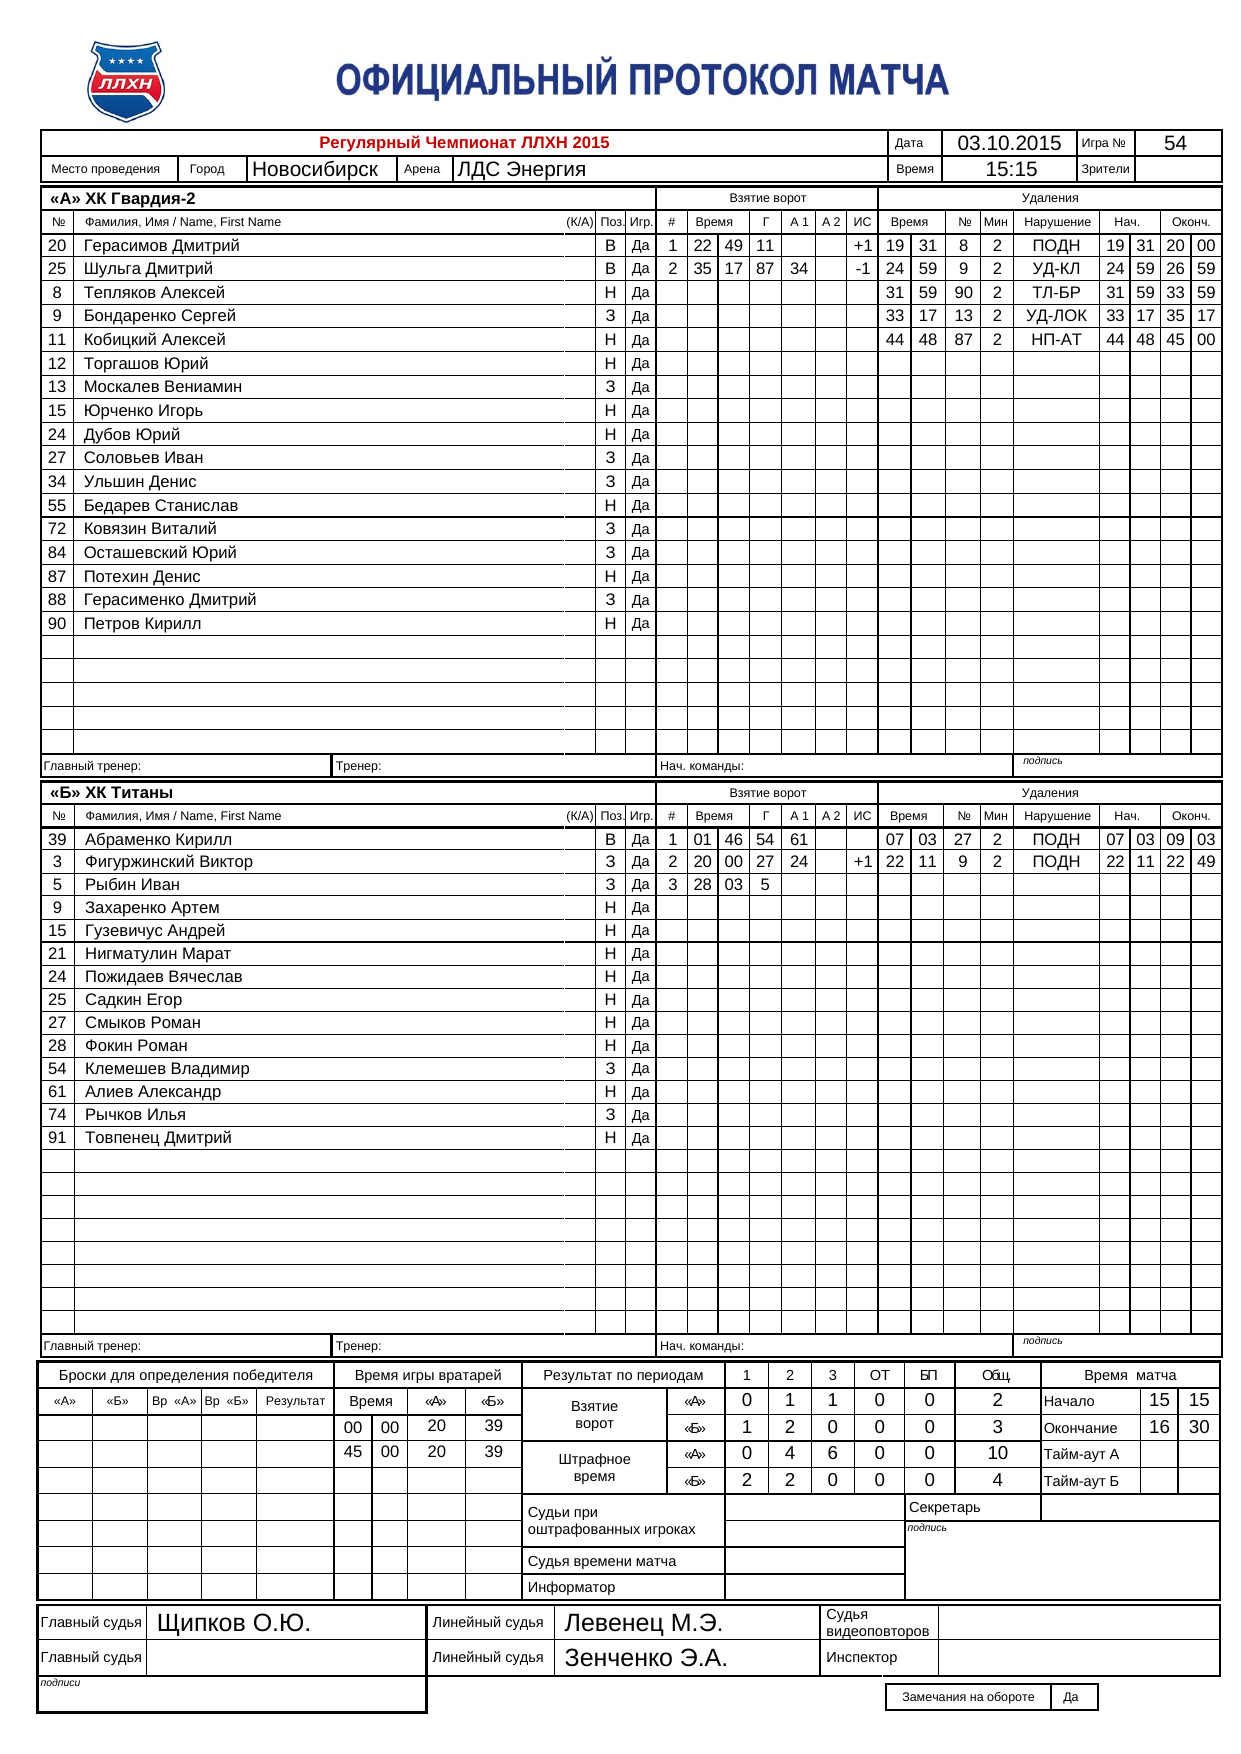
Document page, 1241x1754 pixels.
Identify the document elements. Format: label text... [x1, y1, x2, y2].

table_cell [1131, 1012, 1160, 1033]
table_cell [1192, 636, 1221, 658]
table_cell [1014, 399, 1099, 422]
table_cell [879, 1104, 910, 1126]
table_cell [912, 920, 943, 941]
table_cell [879, 376, 910, 398]
table_cell [335, 1468, 371, 1493]
table_cell [719, 636, 749, 658]
table_cell [944, 1288, 980, 1310]
table_cell Потехин Денис [74, 565, 564, 587]
table_cell [373, 1574, 407, 1599]
table_cell [39, 1547, 92, 1573]
table_cell 11 [912, 850, 943, 872]
table_cell [782, 943, 815, 964]
table_cell Вр «А» [148, 1389, 201, 1413]
table_cell [944, 1173, 980, 1195]
table_cell [1192, 1081, 1221, 1103]
table_cell [39, 1521, 92, 1546]
table_cell [816, 1219, 846, 1241]
table_cell 45 [335, 1441, 371, 1467]
table_cell 88 [42, 588, 73, 611]
table_cell [1014, 1311, 1099, 1333]
table_cell [981, 1196, 1013, 1218]
table_cell [688, 896, 717, 918]
table_cell [565, 588, 595, 611]
table_cell [719, 305, 749, 327]
table_cell [847, 683, 877, 706]
table_cell [1192, 352, 1221, 374]
table_cell [1131, 636, 1160, 658]
table_cell [688, 1127, 717, 1149]
table_cell [944, 1150, 980, 1172]
table_cell +1 [847, 850, 877, 872]
table_header 54 [1136, 131, 1221, 155]
table_cell [657, 446, 687, 469]
table_cell [1100, 1127, 1129, 1149]
table_cell 9 [42, 305, 73, 327]
table_cell [816, 1058, 846, 1079]
table_cell Время [688, 211, 749, 233]
table_cell 48 [912, 328, 945, 351]
table_cell [1192, 1127, 1221, 1149]
table_cell [657, 305, 687, 327]
table_cell [1131, 943, 1160, 964]
table_cell Тайм-аут А [1042, 1441, 1140, 1467]
table_cell 11 [1131, 850, 1160, 872]
table_cell Да [626, 896, 655, 918]
table_cell [782, 707, 815, 729]
table_cell [981, 1104, 1013, 1126]
table_cell [944, 1311, 980, 1333]
table_cell [847, 1265, 877, 1287]
table_cell Зенченко Э.А. [555, 1640, 819, 1675]
table_cell Да [626, 235, 655, 256]
table_cell ПОДН [1014, 850, 1099, 872]
table_cell 2 [981, 850, 1013, 872]
table_cell [912, 1173, 943, 1195]
table_cell [879, 920, 910, 941]
table_cell [1014, 1104, 1099, 1126]
table_cell З [596, 541, 625, 564]
table_cell [657, 1081, 687, 1103]
table_cell [719, 1219, 749, 1241]
table_cell [816, 235, 846, 256]
table_cell [847, 376, 877, 398]
table_cell [946, 636, 980, 658]
table_cell Садкин Егор [75, 989, 564, 1011]
table_cell 2 [981, 829, 1013, 849]
table_cell [782, 1104, 815, 1126]
table_cell [847, 1012, 877, 1033]
table_cell [719, 1265, 749, 1287]
table_cell 24 [42, 423, 73, 445]
table_cell [1192, 989, 1221, 1011]
table_cell 49 [1192, 850, 1221, 872]
table_cell [596, 1265, 625, 1287]
table_cell [257, 1521, 333, 1546]
table_cell [1161, 966, 1190, 987]
table_cell [816, 257, 846, 280]
table_cell [565, 423, 595, 445]
table_cell [466, 1494, 521, 1520]
table_cell [1192, 565, 1221, 587]
table_cell [565, 636, 595, 658]
table_cell [657, 1150, 687, 1172]
table_cell [1192, 1265, 1221, 1287]
table_cell 1 [812, 1389, 854, 1413]
table_cell 39 [466, 1441, 521, 1467]
table_cell Да [626, 541, 655, 564]
table_cell [816, 423, 846, 445]
table_cell Информатор [523, 1575, 724, 1599]
table_cell 07 [1100, 829, 1129, 849]
table_cell 22 [879, 850, 910, 872]
table_cell Н [596, 612, 625, 634]
table_cell -1 [847, 257, 877, 280]
table_cell (К/А) [565, 805, 595, 826]
table_cell [847, 659, 877, 682]
table_cell 9 [42, 896, 74, 918]
table_cell [816, 376, 846, 398]
table_cell [373, 1547, 407, 1573]
table_cell 27 [944, 829, 980, 849]
table_cell [816, 1196, 846, 1218]
table_cell Пожидаев Вячеслав [75, 966, 564, 987]
table_cell [1192, 1058, 1221, 1079]
table_cell [782, 588, 815, 611]
table_cell [719, 281, 749, 303]
table_cell [816, 518, 846, 540]
table_cell [1014, 518, 1099, 540]
table_cell 48 [1131, 328, 1160, 351]
table_cell [1192, 1288, 1221, 1310]
table_cell [816, 1288, 846, 1310]
table_cell 59 [1131, 281, 1160, 303]
table_cell З [596, 305, 625, 327]
table_cell Арена [398, 157, 452, 181]
table_cell 54 [42, 1058, 74, 1079]
table_cell [719, 1288, 749, 1310]
table_cell [1161, 376, 1190, 398]
table_cell [565, 966, 595, 987]
table_cell № [42, 805, 74, 826]
table_cell [879, 352, 910, 374]
table_cell Н [596, 1012, 625, 1033]
table_cell 12 [42, 352, 73, 374]
table_cell Торгашов Юрий [74, 352, 564, 374]
table_cell [1014, 446, 1099, 469]
table_cell 2 [657, 850, 687, 872]
table_cell [719, 730, 749, 753]
table_cell [1014, 896, 1099, 918]
table_cell [750, 565, 781, 587]
table_cell [466, 1521, 521, 1546]
table_cell 15 [1141, 1389, 1177, 1413]
table_cell Тренер: [333, 755, 655, 776]
table_cell 33 [1161, 281, 1190, 303]
table_cell [1131, 588, 1160, 611]
table_cell [782, 1196, 815, 1218]
table_cell [1161, 1150, 1190, 1172]
table_cell 1 [657, 235, 687, 256]
table_cell [1192, 446, 1221, 469]
table_cell [1100, 1150, 1129, 1172]
table_cell подпись [906, 1522, 1219, 1599]
table_cell [944, 966, 980, 987]
table_cell [688, 943, 717, 964]
table_cell [688, 1173, 717, 1195]
table_cell [719, 943, 749, 964]
table_cell «Б» [668, 1415, 724, 1440]
table_cell [847, 1311, 877, 1333]
table_cell [688, 518, 717, 540]
table_cell [719, 399, 749, 422]
table_cell [688, 1242, 717, 1264]
table_cell «А» [408, 1389, 465, 1413]
table_cell [847, 989, 877, 1011]
table_cell Поз. [596, 805, 625, 826]
table_cell [1100, 446, 1129, 469]
table_cell [816, 470, 846, 493]
table_cell [782, 423, 815, 445]
table_cell 4 [956, 1468, 1040, 1493]
table_cell 20 [1161, 235, 1190, 256]
table_cell [1100, 1219, 1129, 1241]
table_cell [912, 494, 945, 516]
table_cell 20 [42, 235, 73, 256]
table_cell [1131, 874, 1160, 895]
table_cell [688, 1104, 717, 1126]
table_cell [879, 1058, 910, 1079]
table_cell [1014, 470, 1099, 493]
table_cell 59 [1192, 281, 1221, 303]
table_cell [879, 989, 910, 1011]
table_cell [946, 659, 980, 682]
table_cell [912, 1150, 943, 1172]
table_cell [1161, 446, 1190, 469]
table_cell [719, 896, 749, 918]
table_cell [688, 399, 717, 422]
table_cell ПОДН [1014, 235, 1099, 256]
table_cell [1192, 376, 1221, 398]
table_cell [1161, 518, 1190, 540]
table_cell [912, 1035, 943, 1057]
table_cell [879, 1288, 910, 1310]
table_cell [565, 446, 595, 469]
table_cell [816, 850, 846, 872]
table_cell [42, 636, 73, 658]
table_cell З [596, 874, 625, 895]
table_cell [981, 1127, 1013, 1149]
table_cell [912, 636, 945, 658]
table_cell [1100, 1196, 1129, 1218]
table_cell [1100, 565, 1129, 587]
table_cell Н [596, 1127, 625, 1149]
table_cell [726, 1521, 904, 1546]
table_cell [688, 541, 717, 564]
table_cell [912, 1058, 943, 1079]
table_cell Н [596, 1035, 625, 1057]
table_cell Н [596, 1081, 625, 1103]
table_cell [1192, 1196, 1221, 1218]
table_cell [879, 659, 910, 682]
table_cell [1192, 730, 1221, 753]
table_cell [1131, 1288, 1160, 1310]
table_cell [981, 1219, 1013, 1241]
table_cell Да [626, 446, 655, 469]
table_cell +1 [847, 235, 877, 256]
table_cell 33 [879, 305, 910, 327]
table_cell [1014, 352, 1099, 374]
table_cell [39, 1468, 92, 1493]
table_cell 22 [688, 235, 717, 256]
table_cell [257, 1547, 333, 1573]
table_cell [944, 1058, 980, 1079]
table_cell [946, 518, 980, 540]
table_cell Да [626, 1058, 655, 1079]
table_cell 31 [1100, 281, 1129, 303]
table_cell [1131, 707, 1160, 729]
table_cell 59 [912, 257, 945, 280]
table_cell 1 [657, 829, 687, 849]
table_cell [782, 565, 815, 587]
table_cell [981, 376, 1013, 398]
table_cell [847, 565, 877, 587]
table_cell [782, 1127, 815, 1149]
table_cell [944, 1127, 980, 1149]
table_cell [879, 966, 910, 987]
table_cell В [596, 235, 625, 256]
table_cell [93, 1547, 147, 1573]
table_cell [373, 1494, 407, 1520]
table_cell [1014, 1288, 1099, 1310]
table_cell [93, 1416, 147, 1440]
table_cell [565, 305, 595, 327]
table_cell [719, 1311, 749, 1333]
table_cell [1014, 1012, 1099, 1033]
table_cell [1014, 1265, 1099, 1287]
table_header Общ. [956, 1363, 1040, 1387]
table_cell [626, 1150, 655, 1172]
table_cell [879, 1311, 910, 1333]
table_cell [879, 874, 910, 895]
table_cell [42, 1150, 74, 1172]
table_cell Да [626, 1127, 655, 1149]
table_cell № [42, 211, 73, 233]
table_cell 07 [879, 829, 910, 849]
table_cell [1100, 1058, 1129, 1079]
table_cell [1100, 920, 1129, 941]
table_cell 0 [855, 1389, 904, 1413]
table_cell [847, 612, 877, 634]
table_cell «А» [668, 1442, 724, 1467]
table_cell подпись [1014, 755, 1221, 776]
table_cell [1014, 1058, 1099, 1079]
table_cell [981, 423, 1013, 445]
table_cell [1100, 1288, 1129, 1310]
table_cell [750, 305, 781, 327]
table_cell [750, 423, 781, 445]
table_cell [847, 1196, 877, 1218]
table_cell З [596, 518, 625, 540]
table_cell [847, 896, 877, 918]
table_cell [1161, 920, 1190, 941]
table_cell [657, 328, 687, 351]
table_cell [39, 1441, 92, 1467]
table_cell [782, 281, 815, 303]
table_cell [1014, 707, 1099, 729]
table_cell [1014, 659, 1099, 682]
table_cell [565, 1058, 595, 1079]
table_cell [847, 1035, 877, 1057]
table_cell [847, 588, 877, 611]
table_header Взятие ворот [657, 188, 877, 209]
table_cell 0 [905, 1389, 954, 1413]
table_cell [565, 352, 595, 374]
table_header Время игры вратарей [335, 1363, 521, 1387]
table_cell [946, 707, 980, 729]
table_cell [1014, 1196, 1099, 1218]
table_cell [981, 1288, 1013, 1310]
table_cell [726, 1575, 904, 1599]
table_cell [1192, 1311, 1221, 1333]
table_cell Н [596, 565, 625, 587]
table_cell [688, 565, 717, 587]
table_cell [912, 376, 945, 398]
table_cell [75, 1242, 564, 1264]
table_cell [335, 1547, 371, 1573]
table_cell 24 [42, 966, 74, 987]
table_cell [847, 1173, 877, 1195]
table_cell [782, 730, 815, 753]
table_cell [1131, 920, 1160, 941]
table_cell [847, 1127, 877, 1149]
table_cell 17 [912, 305, 945, 327]
table_cell 74 [42, 1104, 74, 1126]
table_cell [719, 541, 749, 564]
table_cell Да [626, 305, 655, 327]
table_cell [596, 707, 625, 729]
table_cell Тренер: [333, 1335, 655, 1356]
table_cell [657, 470, 687, 493]
table_cell [1192, 1150, 1221, 1172]
table_cell [1100, 1242, 1129, 1264]
table_cell [1014, 1127, 1099, 1149]
table_cell [1161, 1104, 1190, 1126]
table_cell 15 [42, 399, 73, 422]
table_cell 59 [1131, 257, 1160, 280]
table_cell [912, 612, 945, 634]
table_cell [847, 1219, 877, 1241]
table_cell [1131, 494, 1160, 516]
table_cell [626, 1265, 655, 1287]
table_cell [626, 730, 655, 753]
table_cell [912, 1196, 943, 1218]
table_cell [1161, 352, 1190, 374]
table_cell [847, 446, 877, 469]
table_cell [202, 1416, 256, 1440]
table_cell [879, 494, 910, 516]
table_cell подпись [1014, 1335, 1221, 1356]
table_cell [912, 1265, 943, 1287]
table_cell [912, 1081, 943, 1103]
table_cell [782, 966, 815, 987]
table_cell [981, 1242, 1013, 1264]
table_cell Да [626, 989, 655, 1011]
table_cell [726, 1548, 904, 1573]
table_cell [1192, 966, 1221, 987]
table_cell З [596, 850, 625, 872]
table_cell [1100, 943, 1129, 964]
table_cell [408, 1574, 465, 1599]
table_cell 0 [905, 1442, 954, 1467]
table_cell Да [626, 612, 655, 634]
table_cell [74, 636, 564, 658]
table_cell [750, 659, 781, 682]
table_cell [657, 518, 687, 540]
table_cell «Б» [93, 1389, 147, 1413]
table_cell [912, 399, 945, 422]
table_cell [1161, 730, 1190, 753]
table_cell [1100, 1081, 1129, 1103]
table_cell подписи [39, 1677, 425, 1711]
table_cell [42, 1311, 74, 1333]
table_cell [816, 446, 846, 469]
table_cell [1100, 730, 1129, 753]
table_cell [719, 446, 749, 469]
table_cell 17 [1131, 305, 1160, 327]
table_cell [565, 989, 595, 1011]
table_cell [1014, 1081, 1099, 1103]
table_cell «Б » [466, 1389, 521, 1413]
table_cell [750, 920, 781, 941]
table_cell [1131, 1219, 1160, 1241]
table_cell [1192, 1035, 1221, 1057]
table_cell [847, 920, 877, 941]
table_cell [816, 659, 846, 682]
table_cell [750, 612, 781, 634]
table_cell [657, 1012, 687, 1033]
table_header Удаления [879, 783, 1221, 803]
table_cell [148, 1441, 201, 1467]
table_cell [750, 399, 781, 422]
table_cell [42, 1265, 74, 1287]
table_cell Нарушение [1014, 805, 1099, 826]
table_cell [981, 920, 1013, 941]
table_cell [1192, 874, 1221, 895]
table_cell [719, 920, 749, 941]
table_cell [565, 1173, 595, 1195]
table_cell [626, 1173, 655, 1195]
table_cell 2 [981, 235, 1013, 256]
table_cell [981, 1081, 1013, 1103]
table_cell З [596, 470, 625, 493]
table_cell [750, 1058, 781, 1079]
table_cell [1161, 683, 1190, 706]
table_cell [1014, 1150, 1099, 1172]
table_cell [912, 518, 945, 540]
table_cell [1131, 1058, 1160, 1079]
table_cell Осташевский Юрий [74, 541, 564, 564]
table_cell 16 [1141, 1415, 1177, 1440]
table_cell Фигуржинский Виктор [75, 850, 564, 872]
table_cell [847, 281, 877, 303]
table_cell [688, 1150, 717, 1172]
table_cell [1161, 1219, 1190, 1241]
table_cell Начало [1042, 1389, 1140, 1413]
table_cell Поз. [596, 211, 625, 233]
table_cell [565, 235, 595, 256]
table_cell Линейный судья [428, 1606, 554, 1639]
table_cell [1100, 896, 1129, 918]
table_cell [782, 1058, 815, 1079]
table_cell [688, 494, 717, 516]
table_cell [946, 565, 980, 587]
table_cell [847, 470, 877, 493]
table_cell [879, 636, 910, 658]
table_cell Дубов Юрий [74, 423, 564, 445]
table_cell Главный тренер: [42, 1335, 330, 1356]
table_cell [750, 1012, 781, 1033]
table_cell [750, 328, 781, 351]
table_cell [912, 707, 945, 729]
table_cell [1100, 588, 1129, 611]
table_cell [981, 874, 1013, 895]
table_cell [565, 896, 595, 918]
table_cell Секретарь [906, 1495, 1040, 1520]
table_cell [565, 1196, 595, 1218]
table_cell [688, 1288, 717, 1310]
table_cell [1100, 874, 1129, 895]
table_cell [42, 707, 73, 729]
table_cell Н [596, 920, 625, 941]
table_cell Да [626, 328, 655, 351]
table_cell 0 [905, 1468, 954, 1493]
table_cell [466, 1468, 521, 1493]
table_cell Фамилия, Имя / Name, First Name [75, 805, 565, 826]
table_cell Бедарев Станислав [74, 494, 564, 516]
table_cell [847, 730, 877, 753]
table_cell [750, 470, 781, 493]
table_cell [944, 989, 980, 1011]
table_cell [912, 446, 945, 469]
table_cell [657, 352, 687, 374]
table_cell Да [626, 352, 655, 374]
table_cell [657, 612, 687, 634]
table_cell [1131, 683, 1160, 706]
table_cell [946, 423, 980, 445]
table_cell [565, 1104, 595, 1126]
table_cell [565, 328, 595, 351]
table_cell [1014, 423, 1099, 445]
table_cell Петров Кирилл [74, 612, 564, 634]
table_cell 13 [42, 376, 73, 398]
table_cell [1100, 423, 1129, 445]
table_cell [847, 494, 877, 516]
table_cell Герасименко Дмитрий [74, 588, 564, 611]
table_cell [981, 565, 1013, 587]
table_cell Абраменко Кирилл [75, 829, 564, 849]
table_cell [816, 1150, 846, 1172]
table_cell Нач. команды: [657, 1335, 1012, 1356]
table_cell 39 [466, 1416, 521, 1440]
table_cell 87 [946, 328, 980, 351]
table_header ОТ [855, 1363, 904, 1387]
table_cell [565, 920, 595, 941]
table_cell [719, 1196, 749, 1218]
table_cell [782, 1265, 815, 1287]
table_cell Зрители [1078, 157, 1134, 181]
table_header Да [1052, 1685, 1097, 1709]
table_cell [688, 1311, 717, 1333]
table_cell 55 [42, 494, 73, 516]
table_cell [688, 1265, 717, 1287]
table_cell [912, 1242, 943, 1264]
table_cell 2 [769, 1468, 811, 1493]
table_cell [944, 1265, 980, 1287]
table_cell [1131, 1127, 1160, 1149]
table_cell 00 [373, 1441, 407, 1467]
table_cell (К/А) [565, 211, 595, 233]
table_cell [816, 612, 846, 634]
table_cell [1131, 446, 1160, 469]
table_cell Бондаренко Сергей [74, 305, 564, 327]
table_cell [847, 423, 877, 445]
table_header 1 [726, 1363, 768, 1387]
table_cell Нач. команды: [657, 755, 1012, 776]
table_cell [750, 683, 781, 706]
table_cell 15 [1179, 1389, 1219, 1413]
table_cell [816, 874, 846, 895]
table_cell [944, 1242, 980, 1264]
table_cell [74, 659, 564, 682]
table_cell [688, 305, 717, 327]
table_cell [981, 541, 1013, 564]
table_cell [782, 1311, 815, 1333]
table_cell [1131, 1150, 1160, 1172]
table_cell [912, 1104, 943, 1126]
table_cell Н [596, 399, 625, 422]
table_cell [946, 683, 980, 706]
table_cell [719, 423, 749, 445]
table_cell Результат [257, 1389, 333, 1413]
table_cell [596, 1288, 625, 1310]
table_cell 00 [373, 1416, 407, 1440]
table_cell 3 [42, 850, 74, 872]
table_cell Да [626, 829, 655, 849]
table_cell [816, 1265, 846, 1287]
table_cell [1100, 1012, 1129, 1033]
table_cell [782, 328, 815, 351]
table_cell [1131, 376, 1160, 398]
table_cell 24 [879, 257, 910, 280]
table_cell [750, 541, 781, 564]
table_cell Город [179, 157, 246, 181]
table_cell [1136, 157, 1221, 181]
table_cell [750, 446, 781, 469]
table_cell 84 [42, 541, 73, 564]
table_cell [657, 281, 687, 303]
table_cell 03 [719, 874, 749, 895]
table_cell Смыков Роман [75, 1012, 564, 1033]
table_cell [816, 1242, 846, 1264]
table_cell [688, 423, 717, 445]
table_cell [657, 588, 687, 611]
table_cell [565, 518, 595, 540]
table_cell [688, 446, 717, 469]
table_cell 25 [42, 989, 74, 1011]
table_cell [408, 1468, 465, 1493]
table_cell [565, 943, 595, 964]
table_cell [816, 565, 846, 587]
table_cell [1100, 683, 1129, 706]
table_cell 2 [981, 305, 1013, 327]
table_cell 49 [719, 235, 749, 256]
table_cell [626, 1242, 655, 1264]
table_cell ТЛ-БР [1014, 281, 1099, 303]
table_cell 11 [42, 328, 73, 351]
table_cell 72 [42, 518, 73, 540]
table_cell [75, 1150, 564, 1172]
table_cell 87 [42, 565, 73, 587]
table_header Взятие ворот [657, 783, 877, 803]
table_cell [719, 683, 749, 706]
table_cell Судья видеоповторов [821, 1606, 938, 1639]
table_cell [879, 683, 910, 706]
table_cell Щипков О.Ю. [147, 1606, 425, 1639]
table_cell [596, 1173, 625, 1195]
table_header БП [905, 1363, 954, 1387]
table_cell [1100, 470, 1129, 493]
table_cell [657, 989, 687, 1011]
table_cell Да [626, 1081, 655, 1103]
table_cell [719, 565, 749, 587]
table_cell [719, 588, 749, 611]
table_cell [816, 352, 846, 374]
table_cell Новосибирск [248, 157, 396, 181]
table_cell [257, 1468, 333, 1493]
table_cell [688, 376, 717, 398]
table_cell [946, 494, 980, 516]
table_cell 28 [42, 1035, 74, 1057]
table_cell 03 [1131, 829, 1160, 849]
table_cell Нарушение [1014, 211, 1099, 233]
table_cell [1014, 588, 1099, 611]
table_cell Время [335, 1389, 407, 1413]
table_cell [816, 588, 846, 611]
table_cell [750, 1173, 781, 1195]
table_cell [981, 730, 1013, 753]
table_cell 22 [1161, 850, 1190, 872]
table_cell [847, 636, 877, 658]
table_cell [657, 683, 687, 706]
table_cell [1100, 707, 1129, 729]
table_cell [847, 707, 877, 729]
table_cell УД-КЛ [1014, 257, 1099, 280]
table_cell 8 [946, 235, 980, 256]
table_cell [946, 399, 980, 422]
table_cell [1131, 966, 1160, 987]
table_cell [1131, 518, 1160, 540]
table_cell 0 [812, 1415, 854, 1440]
table_cell [719, 1127, 749, 1149]
table_cell [688, 659, 717, 682]
table_cell Да [626, 588, 655, 611]
table_cell [202, 1441, 256, 1467]
table_cell [565, 659, 595, 682]
table_cell 00 [1192, 328, 1221, 351]
table_cell 13 [946, 305, 980, 327]
table_cell 33 [1100, 305, 1129, 327]
table_cell [626, 659, 655, 682]
table_cell [1192, 896, 1221, 918]
table_cell [750, 352, 781, 374]
table_cell [688, 612, 717, 634]
table_cell [93, 1441, 147, 1467]
table_cell [257, 1416, 333, 1440]
table_cell 31 [912, 235, 945, 256]
table_cell [657, 1242, 687, 1264]
table_cell [657, 1219, 687, 1241]
table_cell Товпенец Дмитрий [75, 1127, 564, 1149]
table_cell [1131, 1196, 1160, 1218]
table_cell ИС [847, 211, 877, 233]
table_cell [565, 1219, 595, 1241]
table_cell [688, 1035, 717, 1057]
table_cell [719, 1035, 749, 1057]
table_cell 27 [42, 1012, 74, 1033]
table_cell [1131, 565, 1160, 587]
table_cell [750, 1311, 781, 1333]
table_cell Фамилия, Имя / Name, First Name [74, 211, 565, 233]
table_cell [782, 1012, 815, 1033]
table_cell [335, 1494, 371, 1520]
table_cell Алиев Александр [75, 1081, 564, 1103]
table_cell [257, 1574, 333, 1599]
table_cell [816, 1012, 846, 1033]
table_cell [816, 1035, 846, 1057]
table_cell [1131, 470, 1160, 493]
table_cell [944, 896, 980, 918]
table_cell [565, 874, 595, 895]
table_cell Фокин Роман [75, 1035, 564, 1057]
table_cell Главный судья [39, 1606, 146, 1639]
table_cell Тепляков Алексей [74, 281, 564, 303]
table_cell [1100, 541, 1129, 564]
table_cell Да [626, 494, 655, 516]
table_cell [202, 1468, 256, 1493]
table_cell [148, 1494, 201, 1520]
table_cell [39, 1494, 92, 1520]
table_cell Да [626, 423, 655, 445]
table_cell [981, 494, 1013, 516]
table_cell 1 [769, 1389, 811, 1413]
table_cell Захаренко Артем [75, 896, 564, 918]
table_cell [657, 707, 687, 729]
table_cell [719, 612, 749, 634]
table_cell Н [596, 966, 625, 987]
table_cell [847, 1288, 877, 1310]
table_cell [782, 518, 815, 540]
table_cell [1192, 541, 1221, 564]
table_cell [816, 920, 846, 941]
table_cell [42, 730, 73, 753]
table_cell [750, 989, 781, 1011]
table_cell [1014, 541, 1099, 564]
table_cell [42, 1219, 74, 1241]
table_cell [596, 1196, 625, 1218]
table_cell [816, 399, 846, 422]
table_cell [816, 494, 846, 516]
table_cell 59 [1192, 257, 1221, 280]
table_cell [750, 518, 781, 540]
table_cell [782, 659, 815, 682]
table_cell [816, 966, 846, 987]
table_cell [565, 707, 595, 729]
table_cell 54 [750, 829, 781, 849]
table_cell [565, 565, 595, 587]
table_cell 45 [1161, 328, 1190, 351]
table_header Время матча [1042, 1363, 1219, 1387]
table_cell [657, 636, 687, 658]
table_cell А 2 [816, 805, 846, 826]
table_cell [816, 707, 846, 729]
table_cell [1161, 423, 1190, 445]
table_cell [626, 636, 655, 658]
table_cell [719, 1173, 749, 1195]
table_cell Время [879, 211, 945, 233]
table_cell [726, 1495, 904, 1520]
table_cell 61 [782, 829, 815, 849]
table_cell [782, 1173, 815, 1195]
table_header Броски для определения победителя [39, 1363, 333, 1387]
table_cell Гузевичус Андрей [75, 920, 564, 941]
table_cell [782, 1288, 815, 1310]
table_cell Герасимов Дмитрий [74, 235, 564, 256]
table_cell [879, 446, 910, 469]
table_cell «А» [39, 1389, 92, 1413]
table_cell [42, 1173, 74, 1195]
table_cell [202, 1521, 256, 1546]
table_cell [750, 1196, 781, 1218]
table_cell [750, 966, 781, 987]
table_cell [1161, 874, 1190, 895]
table_cell 20 [408, 1416, 465, 1440]
table_cell [912, 989, 943, 1011]
table_cell [981, 1311, 1013, 1333]
table_cell [148, 1547, 201, 1573]
table_cell [1141, 1468, 1177, 1493]
table_cell З [596, 1058, 625, 1079]
table_cell [879, 943, 910, 964]
table_cell [750, 707, 781, 729]
table_cell [750, 1150, 781, 1172]
table_cell 59 [912, 281, 945, 303]
table_cell Да [626, 850, 655, 872]
table_cell [782, 1242, 815, 1264]
table_cell [1100, 659, 1129, 682]
table_cell [565, 1311, 595, 1333]
table_cell [74, 730, 564, 753]
table_cell [657, 659, 687, 682]
table_cell 3 [956, 1415, 1040, 1440]
table_cell [1014, 1242, 1099, 1264]
table_cell [847, 1150, 877, 1172]
table_cell 27 [750, 850, 781, 872]
table_cell [1161, 1288, 1190, 1310]
table_cell [719, 470, 749, 493]
table_cell [1161, 1173, 1190, 1195]
table_cell 0 [905, 1415, 954, 1440]
table_cell [657, 423, 687, 445]
table_cell 27 [42, 446, 73, 469]
table_cell [944, 1196, 980, 1218]
table_cell [596, 1311, 625, 1333]
table_cell [946, 588, 980, 611]
table_cell [816, 305, 846, 327]
table_cell 87 [750, 257, 781, 280]
table_cell [1161, 470, 1190, 493]
table_header 03.10.2015 [943, 131, 1076, 155]
table_cell Кобицкий Алексей [74, 328, 564, 351]
table_cell Главный судья [39, 1640, 146, 1675]
table_cell Нач. [1100, 805, 1160, 826]
table_header Удаления [879, 188, 1221, 209]
table_cell [782, 1035, 815, 1057]
table_cell [782, 494, 815, 516]
table_cell 03 [1192, 829, 1221, 849]
table_cell [565, 1035, 595, 1057]
table_cell [719, 1081, 749, 1103]
table_cell [1014, 376, 1099, 398]
table_cell # [657, 211, 687, 233]
table_cell [1161, 588, 1190, 611]
table_cell [912, 1288, 943, 1310]
table_cell [75, 1265, 564, 1287]
table_cell [1192, 1104, 1221, 1126]
table_cell [879, 1081, 910, 1103]
table_cell [750, 281, 781, 303]
table_cell [912, 565, 945, 587]
table_cell [148, 1574, 201, 1599]
table_cell [688, 1219, 717, 1241]
table_cell [912, 730, 945, 753]
table_cell [1014, 1173, 1099, 1195]
table_cell Да [626, 966, 655, 987]
table_cell Ковязин Виталий [74, 518, 564, 540]
table_cell [1014, 494, 1099, 516]
table_cell [147, 1640, 425, 1675]
table_cell 61 [42, 1081, 74, 1103]
table_cell [428, 1677, 882, 1711]
table_cell [879, 707, 910, 729]
table_cell [939, 1606, 1219, 1639]
table_cell [335, 1521, 371, 1546]
table_cell Оконч. [1161, 805, 1221, 826]
table_cell [1014, 636, 1099, 658]
table_cell [466, 1547, 521, 1573]
table_cell [719, 518, 749, 540]
table_cell 09 [1161, 829, 1190, 849]
table_cell [912, 1311, 943, 1333]
table_cell [981, 1058, 1013, 1079]
table_cell Оконч. [1161, 211, 1221, 233]
table_cell [657, 966, 687, 987]
table_cell Н [596, 896, 625, 918]
table_cell [946, 612, 980, 634]
table_cell [626, 1311, 655, 1333]
table_cell [1131, 612, 1160, 634]
table_cell [1192, 659, 1221, 682]
table_cell Левенец М.Э. [555, 1606, 819, 1639]
table_cell [1192, 612, 1221, 634]
table_cell УД-ЛОК [1014, 305, 1099, 327]
table_cell [879, 730, 910, 753]
table_cell [1131, 659, 1160, 682]
table_cell Да [626, 257, 655, 280]
table_header «Б» ХК Титаны [42, 783, 655, 803]
table_cell [816, 683, 846, 706]
table_cell [75, 1219, 564, 1241]
table_cell [782, 683, 815, 706]
table_cell [879, 518, 910, 540]
table_cell 39 [42, 829, 74, 849]
table_cell Штрафное время [523, 1442, 666, 1493]
table_cell [1131, 541, 1160, 564]
table_cell 8 [42, 281, 73, 303]
table_cell [1161, 1058, 1190, 1079]
table_cell 90 [946, 281, 980, 303]
table_cell [944, 920, 980, 941]
table_cell [373, 1468, 407, 1493]
table_cell [1161, 1081, 1190, 1103]
table_cell [688, 281, 717, 303]
table_cell Вр «Б» [202, 1389, 256, 1413]
table_cell [847, 518, 877, 540]
table_cell [879, 1219, 910, 1241]
table_cell 44 [879, 328, 910, 351]
picture [5, 28, 1179, 129]
table_cell [981, 399, 1013, 422]
table_cell [816, 1311, 846, 1333]
table_cell [912, 659, 945, 682]
table_cell [565, 1012, 595, 1033]
table_cell [816, 1173, 846, 1195]
table_cell [1014, 683, 1099, 706]
table_cell [912, 683, 945, 706]
table_cell [879, 588, 910, 611]
table_cell Главный тренер: [42, 755, 330, 776]
table_cell [782, 399, 815, 422]
table_cell [408, 1547, 465, 1573]
table_cell [981, 470, 1013, 493]
table_cell [750, 1127, 781, 1149]
table_cell Да [626, 1104, 655, 1126]
table_cell [1192, 943, 1221, 964]
table_cell [1014, 1035, 1099, 1057]
table_cell [946, 541, 980, 564]
table_cell [1100, 494, 1129, 516]
table_cell [74, 707, 564, 729]
table_cell [1161, 943, 1190, 964]
table_cell [847, 943, 877, 964]
table_cell Н [596, 494, 625, 516]
table_cell [719, 328, 749, 351]
table_cell [981, 518, 1013, 540]
table_cell [1100, 518, 1129, 540]
table_cell [1161, 989, 1190, 1011]
table_cell [596, 730, 625, 753]
table_cell [626, 1196, 655, 1218]
table_cell [657, 1058, 687, 1079]
table_cell [93, 1521, 147, 1546]
table_cell [657, 1288, 687, 1310]
table_cell [565, 470, 595, 493]
table_cell Соловьев Иван [74, 446, 564, 469]
table_cell [93, 1468, 147, 1493]
table_cell [1100, 989, 1129, 1011]
table_cell [981, 1150, 1013, 1172]
table_cell 0 [855, 1468, 904, 1493]
table_cell [816, 989, 846, 1011]
table_cell [1014, 966, 1099, 987]
table_cell 28 [688, 874, 717, 895]
table_cell [1192, 683, 1221, 706]
table_cell 0 [726, 1389, 768, 1413]
table_cell [1131, 1173, 1160, 1195]
table_cell 30 [1179, 1415, 1219, 1440]
table_cell [657, 565, 687, 587]
table_cell Н [596, 943, 625, 964]
table_cell [782, 470, 815, 493]
table_cell [750, 494, 781, 516]
table_cell [912, 966, 943, 987]
table_cell [816, 730, 846, 753]
table_cell [75, 1173, 564, 1195]
table_cell [565, 1265, 595, 1287]
table_cell [939, 1640, 1219, 1675]
table_header 2 [769, 1363, 811, 1387]
table_cell [847, 305, 877, 327]
table_cell [148, 1521, 201, 1546]
table_cell [1161, 1127, 1190, 1149]
table_cell [719, 966, 749, 987]
table_cell [1161, 494, 1190, 516]
table_cell Н [596, 352, 625, 374]
table_cell [944, 1081, 980, 1103]
table_cell [565, 612, 595, 634]
table_cell [565, 683, 595, 706]
table_cell [1100, 399, 1129, 422]
table_cell [750, 1288, 781, 1310]
table_cell [657, 376, 687, 398]
table_cell Да [626, 565, 655, 587]
table_cell [782, 1150, 815, 1172]
table_cell [879, 470, 910, 493]
table_cell [202, 1547, 256, 1573]
table_cell 0 [812, 1468, 854, 1493]
table_cell [1131, 352, 1160, 374]
table_cell [1014, 874, 1099, 895]
table_cell [1131, 1311, 1160, 1333]
table_cell НП-АТ [1014, 328, 1099, 351]
table_cell [816, 943, 846, 964]
table_cell 31 [879, 281, 910, 303]
table_cell Да [626, 281, 655, 303]
table_cell [1161, 1265, 1190, 1287]
table_cell [1161, 565, 1190, 587]
table_header Замечания на обороте [887, 1685, 1050, 1709]
table_cell Судьи при оштрафованных игроках [523, 1495, 724, 1546]
table_cell Мин [981, 805, 1013, 826]
table_cell [626, 707, 655, 729]
table_cell 10 [956, 1442, 1040, 1467]
table_cell Рычков Илья [75, 1104, 564, 1126]
table_cell Мин [981, 211, 1013, 233]
table_cell [782, 612, 815, 634]
table_cell 2 [981, 328, 1013, 351]
table_cell Инспектор [821, 1640, 938, 1675]
table_cell 19 [1100, 235, 1129, 256]
table_cell 19 [879, 235, 910, 256]
table_header Результат по периодам [523, 1363, 724, 1387]
table_cell 15:15 [943, 157, 1076, 181]
table_cell [335, 1574, 371, 1599]
table_cell [816, 1104, 846, 1126]
table_cell [981, 588, 1013, 611]
table_cell Да [626, 943, 655, 964]
table_cell Г [750, 211, 781, 233]
table_cell [657, 1196, 687, 1218]
table_cell 34 [782, 257, 815, 280]
table_cell [565, 850, 595, 872]
table_cell [596, 636, 625, 658]
table_cell [782, 636, 815, 658]
table_cell [657, 1173, 687, 1195]
table_cell [782, 376, 815, 398]
table_cell [912, 352, 945, 374]
table_cell [981, 1012, 1013, 1033]
table_cell Да [626, 1012, 655, 1033]
table_cell [202, 1494, 256, 1520]
table_cell [879, 1012, 910, 1033]
table_cell [782, 305, 815, 327]
table_cell В [596, 829, 625, 849]
table_cell Да [626, 518, 655, 540]
table_cell [1179, 1441, 1219, 1467]
table_cell [782, 1081, 815, 1103]
table_cell [1100, 1265, 1129, 1287]
table_cell [565, 281, 595, 303]
table_cell [1192, 1173, 1221, 1195]
table_cell 0 [855, 1442, 904, 1467]
table_cell Н [596, 328, 625, 351]
table_cell [719, 1104, 749, 1126]
table_cell [688, 1012, 717, 1033]
table_cell [657, 1127, 687, 1149]
table_cell [981, 707, 1013, 729]
table_cell [816, 1081, 846, 1103]
table_cell [565, 541, 595, 564]
table_header Дата [889, 131, 941, 155]
table_cell [1100, 1311, 1129, 1333]
table_cell Рыбин Иван [75, 874, 564, 895]
table_cell [750, 1081, 781, 1103]
table_cell [816, 541, 846, 564]
table_cell 22 [1100, 850, 1129, 872]
table_cell [42, 1196, 74, 1218]
table_cell [883, 1677, 1220, 1681]
table_cell 20 [408, 1441, 465, 1467]
table_cell [782, 920, 815, 941]
table_cell [782, 446, 815, 469]
table_cell [782, 235, 815, 256]
table_cell 0 [726, 1442, 768, 1467]
table_cell З [596, 588, 625, 611]
table_cell Н [596, 989, 625, 1011]
table_cell [750, 1104, 781, 1126]
table_cell [565, 1150, 595, 1172]
table_cell [912, 943, 943, 964]
table_cell [657, 896, 687, 918]
table_cell [688, 920, 717, 941]
table_cell [596, 1219, 625, 1241]
table_cell [75, 1196, 564, 1218]
table_cell [981, 896, 1013, 918]
table_cell [657, 1311, 687, 1333]
table_cell 91 [42, 1127, 74, 1149]
table_cell 17 [1192, 305, 1221, 327]
table_cell [879, 1196, 910, 1218]
table_cell ИС [847, 805, 877, 826]
table_cell [257, 1494, 333, 1520]
table_cell [847, 352, 877, 374]
table_cell [981, 659, 1013, 682]
table_cell [565, 399, 595, 422]
table_cell [750, 588, 781, 611]
table_cell [657, 920, 687, 941]
table_cell [847, 1058, 877, 1079]
table_cell [75, 1288, 564, 1310]
table_cell 46 [719, 829, 749, 849]
table_cell [719, 989, 749, 1011]
table_cell Да [626, 1035, 655, 1057]
table_cell Игр. [626, 805, 655, 826]
table_cell 2 [981, 281, 1013, 303]
table_cell [657, 1104, 687, 1126]
table_cell А 2 [816, 211, 846, 233]
table_cell 1 [726, 1415, 768, 1440]
table_cell Взятие ворот [523, 1389, 666, 1440]
table_cell [879, 541, 910, 564]
table_cell [42, 683, 73, 706]
table_cell [657, 730, 687, 753]
table_cell [816, 829, 846, 849]
table_header Регулярный Чемпионат ЛЛХН 2015 [42, 131, 887, 155]
table_cell [408, 1494, 465, 1520]
table_cell 01 [688, 829, 717, 849]
table_cell [688, 989, 717, 1011]
table_cell [879, 1265, 910, 1287]
table_cell [1131, 1265, 1160, 1287]
table_cell [626, 683, 655, 706]
table_cell [750, 1242, 781, 1264]
table_cell [981, 966, 1013, 987]
table_cell [688, 730, 717, 753]
table_cell «А» [668, 1389, 724, 1413]
table_cell [688, 636, 717, 658]
table_cell [1192, 588, 1221, 611]
table_cell 34 [42, 470, 73, 493]
table_cell 25 [42, 257, 73, 280]
table_cell 35 [1161, 305, 1190, 327]
table_cell [1014, 1219, 1099, 1241]
table_cell [847, 541, 877, 564]
table_cell [1100, 1173, 1129, 1195]
table_cell [1192, 399, 1221, 422]
table_cell [1192, 1219, 1221, 1241]
table_cell [879, 612, 910, 634]
table_cell [688, 470, 717, 493]
table_cell [879, 1127, 910, 1149]
table_cell [782, 352, 815, 374]
table_cell Да [626, 920, 655, 941]
table_cell «Б» [668, 1468, 724, 1493]
table_cell [688, 328, 717, 351]
table_cell [1192, 1242, 1221, 1264]
table_cell 00 [1192, 235, 1221, 256]
table_cell З [596, 376, 625, 398]
table_cell [688, 352, 717, 374]
table_cell [1131, 1081, 1160, 1103]
table_cell 5 [42, 874, 74, 895]
table_cell [626, 1219, 655, 1241]
table_cell [912, 1127, 943, 1149]
table_cell [39, 1574, 92, 1599]
table_cell [981, 612, 1013, 634]
table_cell [946, 352, 980, 374]
table_cell [1100, 966, 1129, 987]
table_cell [657, 1265, 687, 1287]
table_cell З [596, 1104, 625, 1126]
table_cell [912, 1012, 943, 1033]
table_cell [39, 1416, 92, 1440]
table_cell [1161, 659, 1190, 682]
table_cell [257, 1441, 333, 1467]
table_cell [981, 683, 1013, 706]
table_cell [688, 707, 717, 729]
table_cell [1192, 470, 1221, 493]
table_cell [816, 281, 846, 303]
table_cell [816, 636, 846, 658]
table_cell [1192, 518, 1221, 540]
table_cell Москалев Вениамин [74, 376, 564, 398]
table_cell # [657, 805, 687, 826]
table_cell [816, 896, 846, 918]
table_cell [879, 565, 910, 587]
table_cell [565, 494, 595, 516]
table_cell [565, 1081, 595, 1103]
table_cell Линейный судья [428, 1640, 554, 1675]
table_cell Судья времени матча [523, 1548, 724, 1573]
table_cell [719, 1242, 749, 1264]
table_cell А 1 [782, 805, 815, 826]
table_cell [719, 1058, 749, 1079]
table_cell [1100, 376, 1129, 398]
table_cell [879, 423, 910, 445]
table_cell Окончание [1042, 1415, 1140, 1440]
table_cell [912, 470, 945, 493]
table_cell [981, 1173, 1013, 1195]
table_cell [1100, 636, 1129, 658]
table_cell [719, 1012, 749, 1033]
table_cell 00 [335, 1416, 371, 1440]
table_cell 2 [657, 257, 687, 280]
table_cell [879, 1035, 910, 1057]
table_cell [565, 829, 595, 849]
table_cell [42, 659, 73, 682]
table_cell 20 [688, 850, 717, 872]
table_header «А» ХК Гвардия-2 [42, 188, 655, 209]
table_cell [847, 1104, 877, 1126]
table_cell 03 [912, 829, 943, 849]
table_cell [847, 1242, 877, 1264]
table_cell [847, 829, 877, 849]
table_cell [1131, 730, 1160, 753]
table_cell 0 [855, 1415, 904, 1440]
table_cell 4 [769, 1442, 811, 1467]
table_cell [847, 328, 877, 351]
table_cell Да [626, 399, 655, 422]
table_cell Место проведения [42, 157, 177, 181]
table_cell [688, 588, 717, 611]
table_cell [688, 683, 717, 706]
table_cell [657, 943, 687, 964]
table_cell [1131, 1242, 1160, 1264]
table_cell Ульшин Денис [74, 470, 564, 493]
table_cell [42, 1288, 74, 1310]
table_cell [944, 1012, 980, 1033]
table_cell [946, 730, 980, 753]
table_cell [1100, 612, 1129, 634]
table_cell [565, 1242, 595, 1264]
table_cell Шульга Дмитрий [74, 257, 564, 280]
table_cell [750, 636, 781, 658]
table_cell [750, 1035, 781, 1057]
table_cell [981, 446, 1013, 469]
table_cell [879, 1173, 910, 1195]
table_cell № [944, 805, 980, 826]
table_cell [1192, 1012, 1221, 1033]
table_cell 31 [1131, 235, 1160, 256]
table_cell [1131, 989, 1160, 1011]
table_cell [1014, 612, 1099, 634]
table_cell [782, 989, 815, 1011]
table_cell [1161, 399, 1190, 422]
table_cell Да [626, 376, 655, 398]
table_cell Время [889, 157, 941, 181]
table_cell [1161, 612, 1190, 634]
table_cell [782, 1219, 815, 1241]
table_cell [75, 1311, 564, 1333]
table_cell 35 [688, 257, 717, 280]
table_cell [981, 1035, 1013, 1057]
table_cell [944, 874, 980, 895]
table_cell [750, 896, 781, 918]
table_cell [719, 376, 749, 398]
table_cell 11 [750, 235, 781, 256]
table_cell [981, 1265, 1013, 1287]
table_cell 2 [956, 1389, 1040, 1413]
table_cell [847, 966, 877, 987]
table_cell [1179, 1468, 1219, 1493]
table_cell Время [688, 805, 749, 826]
table_cell 21 [42, 943, 74, 964]
table_cell 9 [944, 850, 980, 872]
table_cell [944, 1104, 980, 1126]
table_cell [93, 1574, 147, 1599]
table_cell [657, 399, 687, 422]
table_cell [816, 328, 846, 351]
table_cell [1161, 1311, 1190, 1333]
table_cell [688, 1196, 717, 1218]
table_cell [565, 376, 595, 398]
table_cell [912, 874, 943, 895]
table_cell Тайм-аут Б [1042, 1468, 1140, 1493]
table_cell [944, 1219, 980, 1241]
table_cell [657, 541, 687, 564]
table_cell [944, 1035, 980, 1057]
table_cell [719, 707, 749, 729]
table_cell 5 [750, 874, 781, 895]
table_cell [148, 1468, 201, 1493]
table_header 3 [812, 1363, 854, 1387]
table_cell 90 [42, 612, 73, 634]
table_cell [1014, 730, 1099, 753]
table_cell [1141, 1441, 1177, 1467]
table_cell [1100, 1035, 1129, 1057]
table_cell [466, 1574, 521, 1599]
table_cell [1131, 896, 1160, 918]
table_cell 6 [812, 1442, 854, 1467]
table_cell [946, 376, 980, 398]
table_cell 24 [1100, 257, 1129, 280]
table_cell А 1 [782, 211, 815, 233]
table_cell [946, 446, 980, 469]
table_cell [1014, 943, 1099, 964]
table_cell № [946, 211, 980, 233]
table_cell 9 [946, 257, 980, 280]
table_cell [750, 376, 781, 398]
table_cell [879, 1242, 910, 1264]
table_cell [657, 1035, 687, 1057]
table_cell [565, 1127, 595, 1149]
table_cell 24 [782, 850, 815, 872]
table_cell [596, 1242, 625, 1264]
table_cell Игр. [626, 211, 655, 233]
table_cell 26 [1161, 257, 1190, 280]
table_cell [719, 659, 749, 682]
table_cell [688, 966, 717, 987]
table_cell [912, 588, 945, 611]
table_cell [1192, 707, 1221, 729]
table_cell 2 [981, 257, 1013, 280]
table_cell [750, 1265, 781, 1287]
table_cell [688, 1058, 717, 1079]
table_cell Г [750, 805, 781, 826]
table_cell [782, 896, 815, 918]
table_cell [750, 1219, 781, 1241]
table_cell [847, 1081, 877, 1103]
table_cell [1161, 541, 1190, 564]
table_cell [148, 1416, 201, 1440]
table_cell [1100, 352, 1129, 374]
table_cell 3 [657, 874, 687, 895]
table_cell [565, 730, 595, 753]
table_cell Да [626, 470, 655, 493]
table_cell [782, 874, 815, 895]
table_cell [1014, 565, 1099, 587]
table_cell [657, 494, 687, 516]
table_cell 44 [1100, 328, 1129, 351]
table_cell [847, 399, 877, 422]
table_cell [373, 1521, 407, 1546]
table_cell [688, 1081, 717, 1103]
table_cell [42, 1242, 74, 1264]
table_cell Нигматулин Марат [75, 943, 564, 964]
table_cell [981, 989, 1013, 1011]
table_cell Нач. [1100, 211, 1160, 233]
table_cell [1161, 636, 1190, 658]
table_cell [596, 659, 625, 682]
table_header Игра № [1078, 131, 1134, 155]
table_cell [816, 1127, 846, 1149]
table_cell [912, 896, 943, 918]
table_cell [879, 1150, 910, 1172]
table_cell [565, 257, 595, 280]
table_cell [1161, 896, 1190, 918]
table_cell Н [596, 423, 625, 445]
table_cell [912, 423, 945, 445]
table_cell З [596, 446, 625, 469]
table_cell 00 [719, 850, 749, 872]
table_cell [1014, 920, 1099, 941]
table_cell [596, 683, 625, 706]
table_cell [912, 541, 945, 564]
table_cell [719, 352, 749, 374]
table_cell [946, 470, 980, 493]
table_cell [847, 874, 877, 895]
table_cell [879, 896, 910, 918]
table_cell 17 [719, 257, 749, 280]
table_cell [596, 1150, 625, 1172]
table_cell [1161, 707, 1190, 729]
table_cell Да [626, 874, 655, 895]
table_cell [1161, 1012, 1190, 1033]
table_cell [981, 352, 1013, 374]
table_cell [879, 399, 910, 422]
table_cell [1161, 1196, 1190, 1218]
table_cell [1192, 920, 1221, 941]
table_cell ПОДН [1014, 829, 1099, 849]
table_cell [1131, 423, 1160, 445]
table_cell [944, 943, 980, 964]
table_cell [1192, 423, 1221, 445]
table_cell Юрченко Игорь [74, 399, 564, 422]
table_cell 15 [42, 920, 74, 941]
table_cell [408, 1521, 465, 1546]
table_cell Клемешев Владимир [75, 1058, 564, 1079]
table_cell [1131, 1104, 1160, 1126]
table_cell [1014, 989, 1099, 1011]
table_cell [981, 943, 1013, 964]
table_cell [202, 1574, 256, 1599]
table_cell [565, 1288, 595, 1310]
table_cell [782, 541, 815, 564]
table_cell [1192, 494, 1221, 516]
table_cell [1161, 1035, 1190, 1057]
table_cell [719, 1150, 749, 1172]
table_cell ЛДС Энергия [454, 157, 887, 181]
table_cell [93, 1494, 147, 1520]
table_cell [1131, 399, 1160, 422]
table_cell [626, 1288, 655, 1310]
table_cell Время [879, 805, 943, 826]
table_cell [1100, 1104, 1129, 1126]
table_cell [1161, 1242, 1190, 1264]
table_cell [750, 730, 781, 753]
table_cell В [596, 257, 625, 280]
table_cell [1131, 1035, 1160, 1057]
table_cell [1042, 1495, 1219, 1520]
table_cell 2 [726, 1468, 768, 1493]
table_cell [719, 494, 749, 516]
table_cell [981, 636, 1013, 658]
table_cell [750, 943, 781, 964]
table_cell [74, 683, 564, 706]
table_cell [1099, 1682, 1220, 1711]
table_cell [912, 1219, 943, 1241]
table_cell 2 [769, 1415, 811, 1440]
table_cell Н [596, 281, 625, 303]
